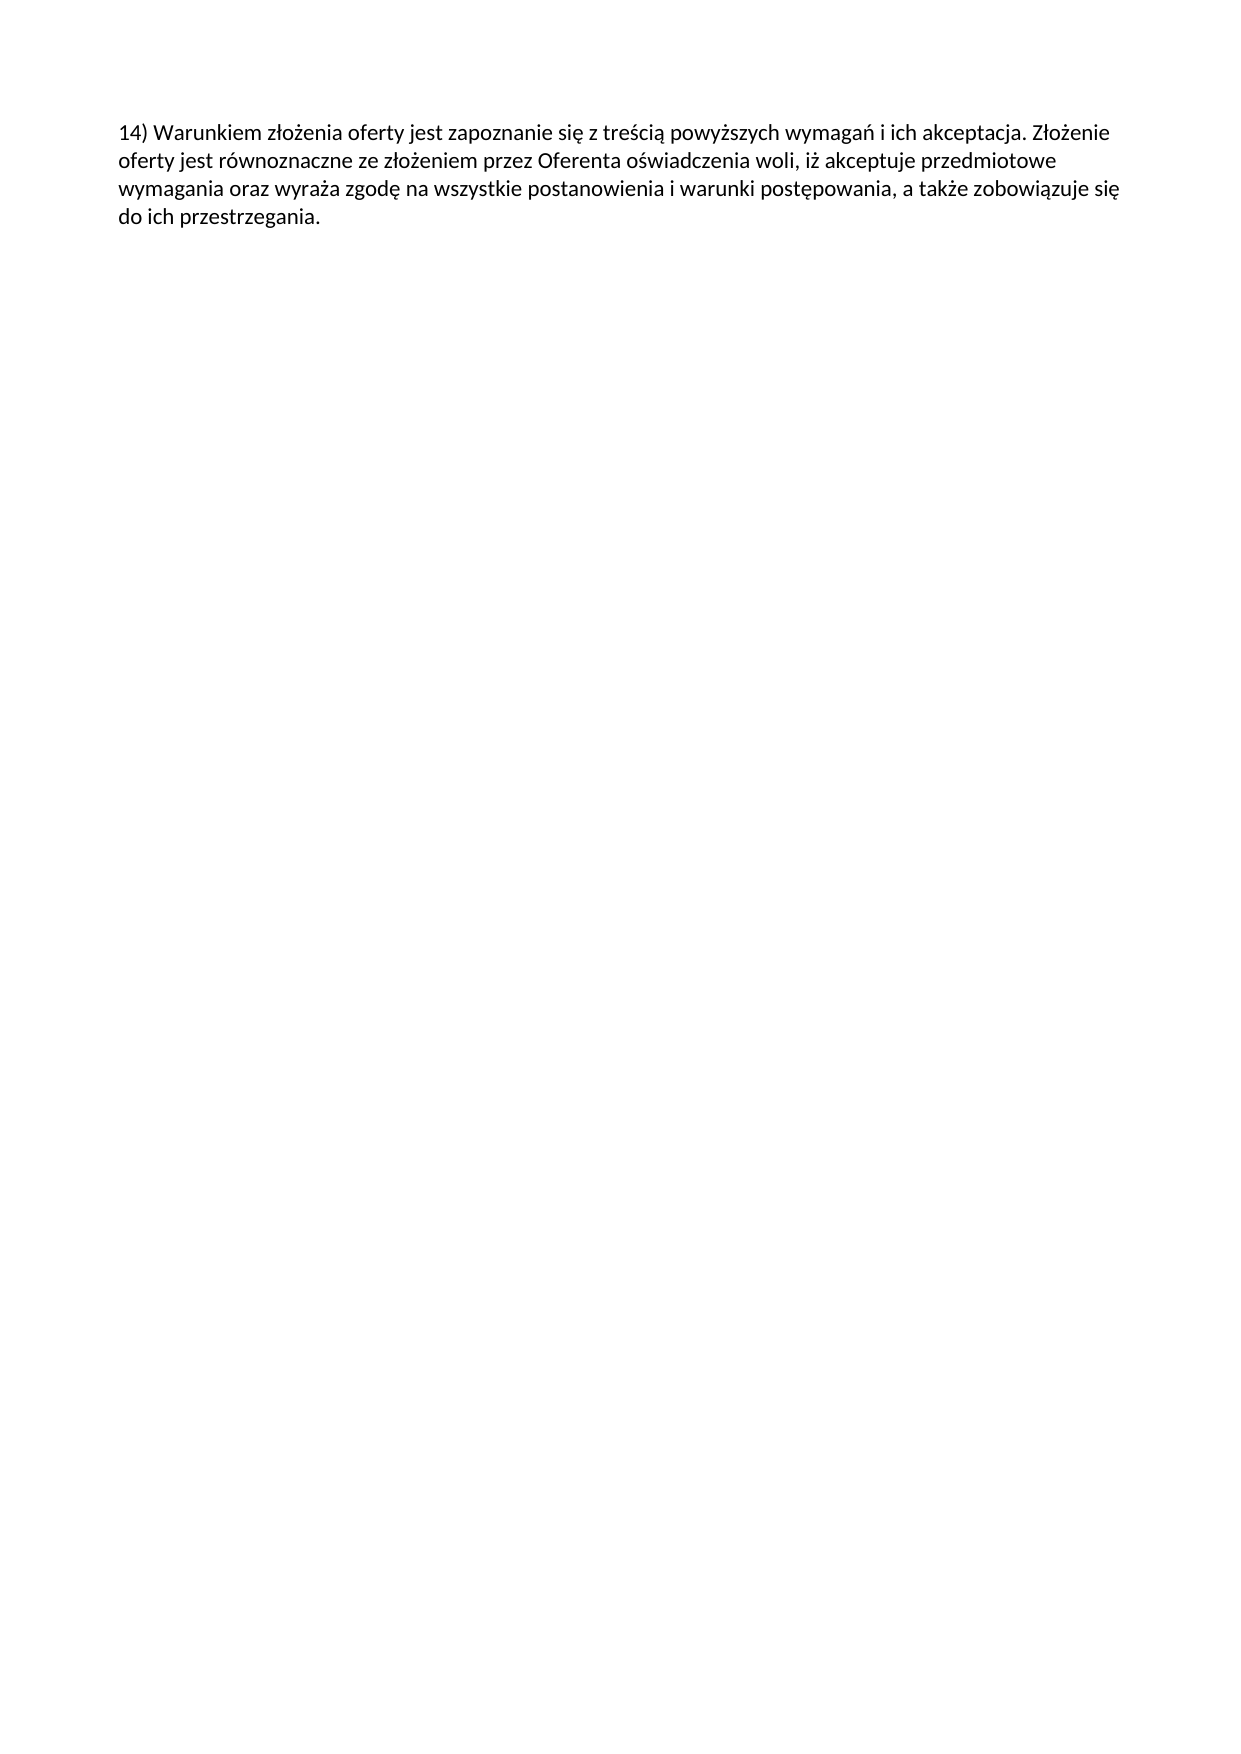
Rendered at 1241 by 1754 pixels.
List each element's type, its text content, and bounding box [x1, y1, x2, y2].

text 14) Warunkiem złożenia oferty jest zapoznanie się z treścią powyższych wymagań i ich akceptacja. Złożenie oferty jest równoznaczne ze złożeniem przez Oferenta oświadczenia woli, iż akceptuje przedmiotowe wymagania oraz wyraża zgodę na wszystkie postanowienia i warunki postępowania, a także zobowiązuje się do ich przestrzegania. [118, 118, 1122, 230]
